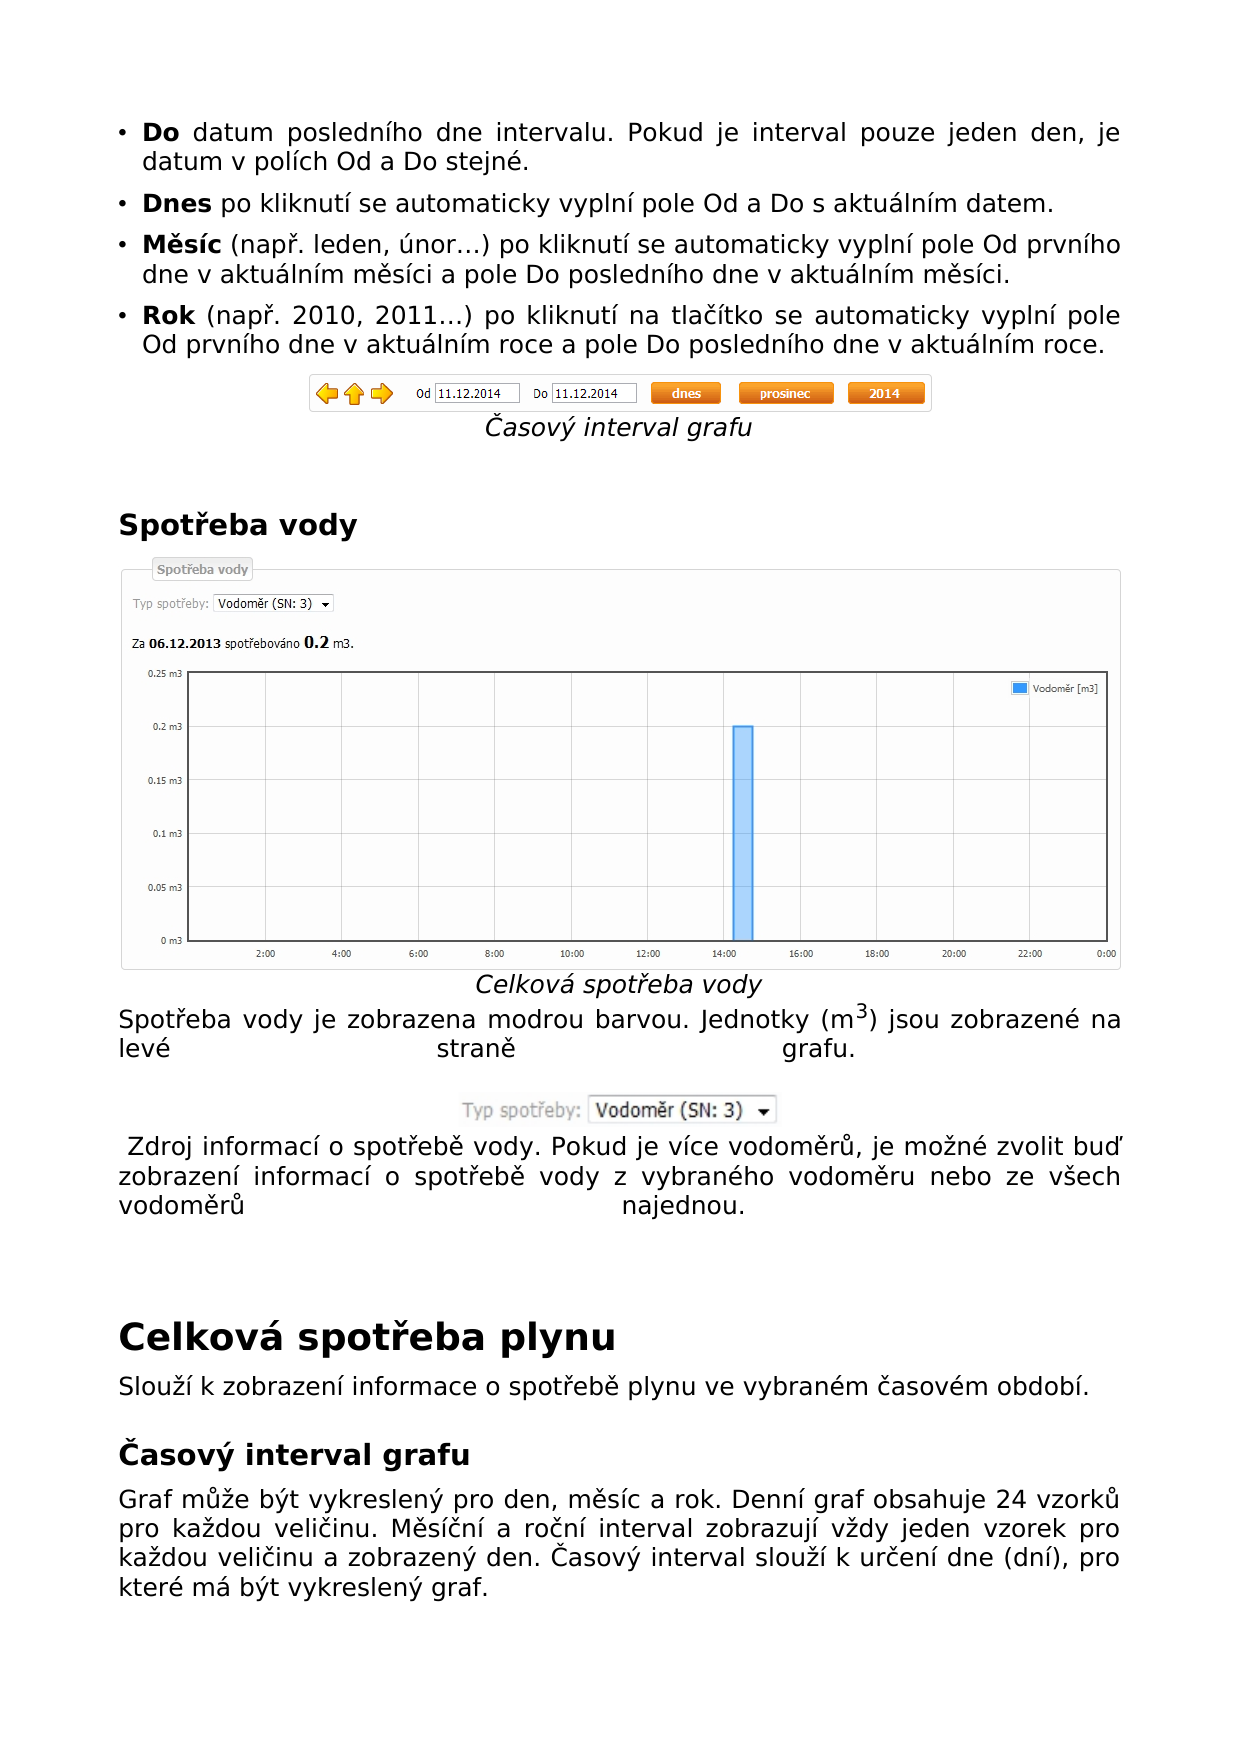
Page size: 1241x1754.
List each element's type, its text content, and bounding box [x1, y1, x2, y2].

text Slouží k zobrazení informace o spotřebě plynu ve vybraném časovém období. [118, 1372, 1122, 1401]
subtitle Spotřeba vody [118, 509, 1122, 543]
list Rok (např. 2010, 2011…) po kliknutí na tlačítko se automaticky vyplní pole Od prvního dne v aktuálním roce a pole Do posledního dne v aktuálním roce. [118, 301, 1122, 360]
picture [118, 555, 1123, 971]
picture [458, 1092, 782, 1127]
text Spotřeba vody je zobrazena modrou barvou. Jednotky (m3) jsou zobrazené na levé straně grafu. Zdroj informací o spotřebě vody. Pokud je více vodoměrů, je možné zvolit buď zobrazení informací o spotřebě vody z vybraného vodoměru nebo ze všech vodoměrů najednou. [118, 1000, 1122, 1278]
text Celková spotřeba vody [118, 971, 1122, 1000]
text Graf může být vykreslený pro den, měsíc a rok. Denní graf obsahuje 24 vzorků pro každou veličinu. Měsíční a roční interval zobrazují vždy jeden vzorek pro každou veličinu a zobrazený den. Časový interval slouží k určení dne (dní), pro které má být vykreslený graf. [118, 1485, 1122, 1602]
subtitle Časový interval grafu [118, 1439, 1122, 1473]
list Měsíc (např. leden, únor…) po kliknutí se automaticky vyplní pole Od prvního dne v aktuálním měsíci a pole Do posledního dne v aktuálním měsíci. [118, 231, 1122, 289]
list Do datum posledního dne intervalu. Pokud je interval pouze jeden den, je datum v polích Od a Do stejné. [118, 118, 1122, 176]
list Dnes po kliknutí se automaticky vyplní pole Od a Do s aktuálním datem. [118, 189, 1122, 218]
picture [307, 372, 933, 413]
subtitle Celková spotřeba plynu [118, 1316, 1122, 1359]
text Časový interval grafu [308, 413, 933, 442]
